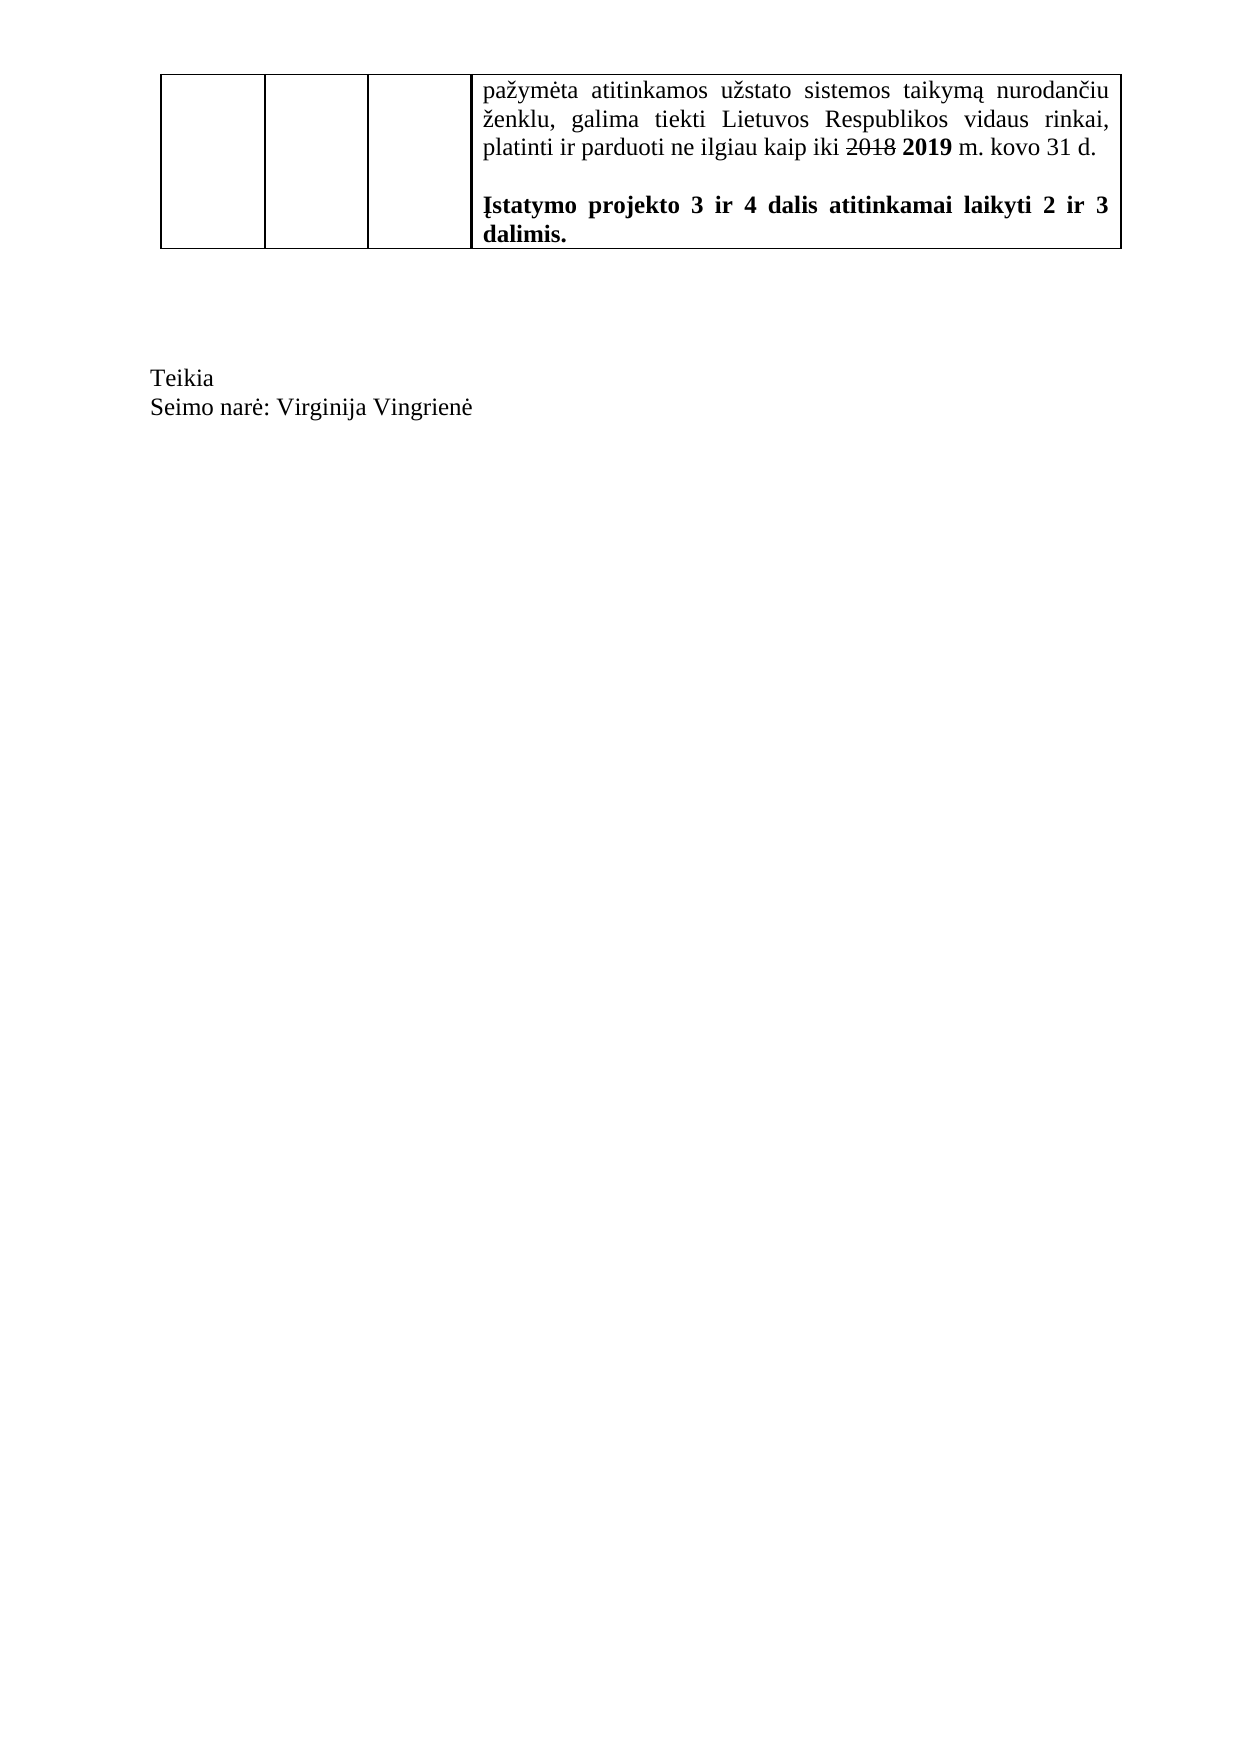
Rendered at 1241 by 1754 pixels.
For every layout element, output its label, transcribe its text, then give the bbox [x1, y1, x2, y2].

table_cell [266, 75, 367, 247]
table_cell [162, 75, 264, 247]
text Seimo narė: Virginija Vingrienė [150, 392, 1090, 421]
table_cell pažymėta atitinkamos užstato sistemos taikymą nurodančiu ženklu, galima tiekti Lietuvos Respublikos vidaus rinkai, platinti ir parduoti ne ilgiau kaip iki 2018 2019 m. kovo 31 d. Įstatymo projekto 3 ir 4 dalis atitinkamai laikyti 2 ir 3 dalimis. [473, 75, 1120, 247]
table_cell [369, 75, 470, 247]
text Teikia [150, 363, 1090, 392]
